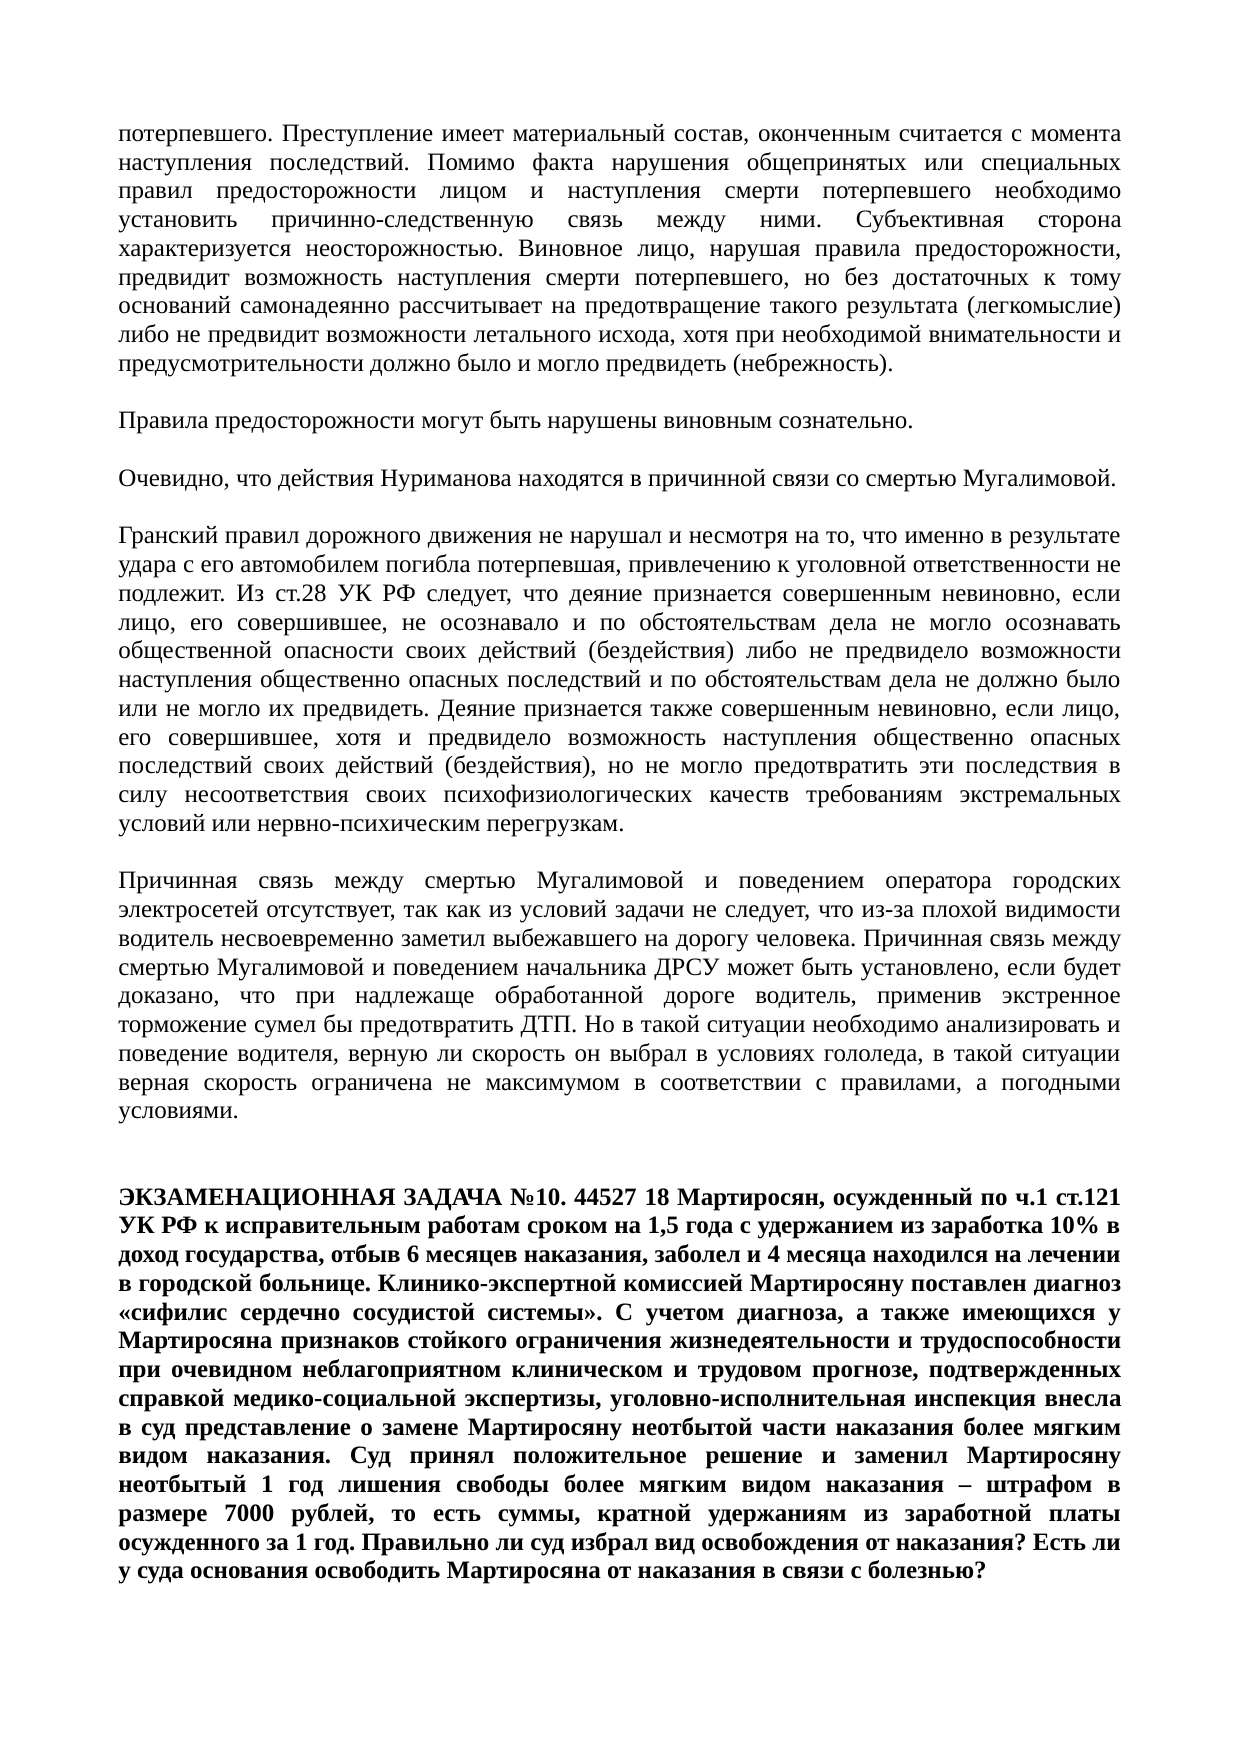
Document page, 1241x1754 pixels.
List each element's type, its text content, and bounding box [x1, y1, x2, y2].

text потерпевшего. Преступление имеет материальный состав, оконченным считается с момента наступления последствий. Помимо факта нарушения общепринятых или специальных правил предосторожности лицом и наступления смерти потерпевшего необходимо установить причинно-следственную связь между ними. Субъективная сторона характеризуется неосторожностью. Виновное лицо, нарушая правила предосторожности, предвидит возможность наступления смерти потерпевшего, но без достаточных к тому оснований самонадеянно рассчитывает на предотвращение такого результата (легкомыслие) либо не предвидит возможности летального исхода, хотя при необходимой внимательности и предусмотрительности должно было и могло предвидеть (небрежность). [118, 118, 1122, 377]
text Очевидно, что действия Нуриманова находятся в причинной связи со смертью Мугалимовой. [118, 463, 1122, 492]
text Причинная связь между смертью Мугалимовой и поведением оператора городских электросетей отсутствует, так как из условий задачи не следует, что из-за плохой видимости водитель несвоевременно заметил выбежавшего на дорогу человека. Причинная связь между смертью Мугалимовой и поведением начальника ДРСУ может быть установлено, если будет доказано, что при надлежаще обработанной дороге водитель, применив экстренное торможение сумел бы предотвратить ДТП. Но в такой ситуации необходимо анализировать и поведение водителя, верную ли скорость он выбрал в условиях гололеда, в такой ситуации верная скорость ограничена не максимумом в соответствии с правилами, а погодными условиями. [118, 866, 1122, 1124]
text Гранский правил дорожного движения не нарушал и несмотря на то, что именно в результате удара с его автомобилем погибла потерпевшая, привлечению к уголовной ответственности не подлежит. Из ст.28 УК РФ следует, что деяние признается совершенным невиновно, если лицо, его совершившее, не осознавало и по обстоятельствам дела не могло осознавать общественной опасности своих действий (бездействия) либо не предвидело возможности наступления общественно опасных последствий и по обстоятельствам дела не должно было или не могло их предвидеть. Деяние признается также совершенным невиновно, если лицо, его совершившее, хотя и предвидело возможность наступления общественно опасных последствий своих действий (бездействия), но не могло предотвратить эти последствия в силу несоответствия своих психофизиологических качеств требованиям экстремальных условий или нервно-психическим перегрузкам. [118, 521, 1122, 837]
text ЭКЗАМЕНАЦИОННАЯ ЗАДАЧА №10. 44527 18 Мартиросян, осужденный по ч.1 ст.121 УК РФ к исправительным работам сроком на 1,5 года с удержанием из заработка 10% в доход государства, отбыв 6 месяцев наказания, заболел и 4 месяца находился на лечении в городской больнице. Клинико-экспертной комиссией Мартиросяну поставлен диагноз «сифилис сердечно сосудистой системы». С учетом диагноза, а также имеющихся у Мартиросяна признаков стойкого ограничения жизнедеятельности и трудоспособности при очевидном неблагоприятном клиническом и трудовом прогнозе, подтвержденных справкой медико-социальной экспертизы, уголовно-исполнительная инспекция внесла в суд представление о замене Мартиросяну неотбытой части наказания более мягким видом наказания. Суд принял положительное решение и заменил Мартиросяну неотбытый 1 год лишения свободы более мягким видом наказания – штрафом в размере 7000 рублей, то есть суммы, кратной удержаниям из заработной платы осужденного за 1 год. Правильно ли суд избрал вид освобождения от наказания? Есть ли у суда основания освободить Мартиросяна от наказания в связи с болезнью? [118, 1182, 1122, 1584]
text Правила предосторожности могут быть нарушены виновным сознательно. [118, 406, 1122, 434]
